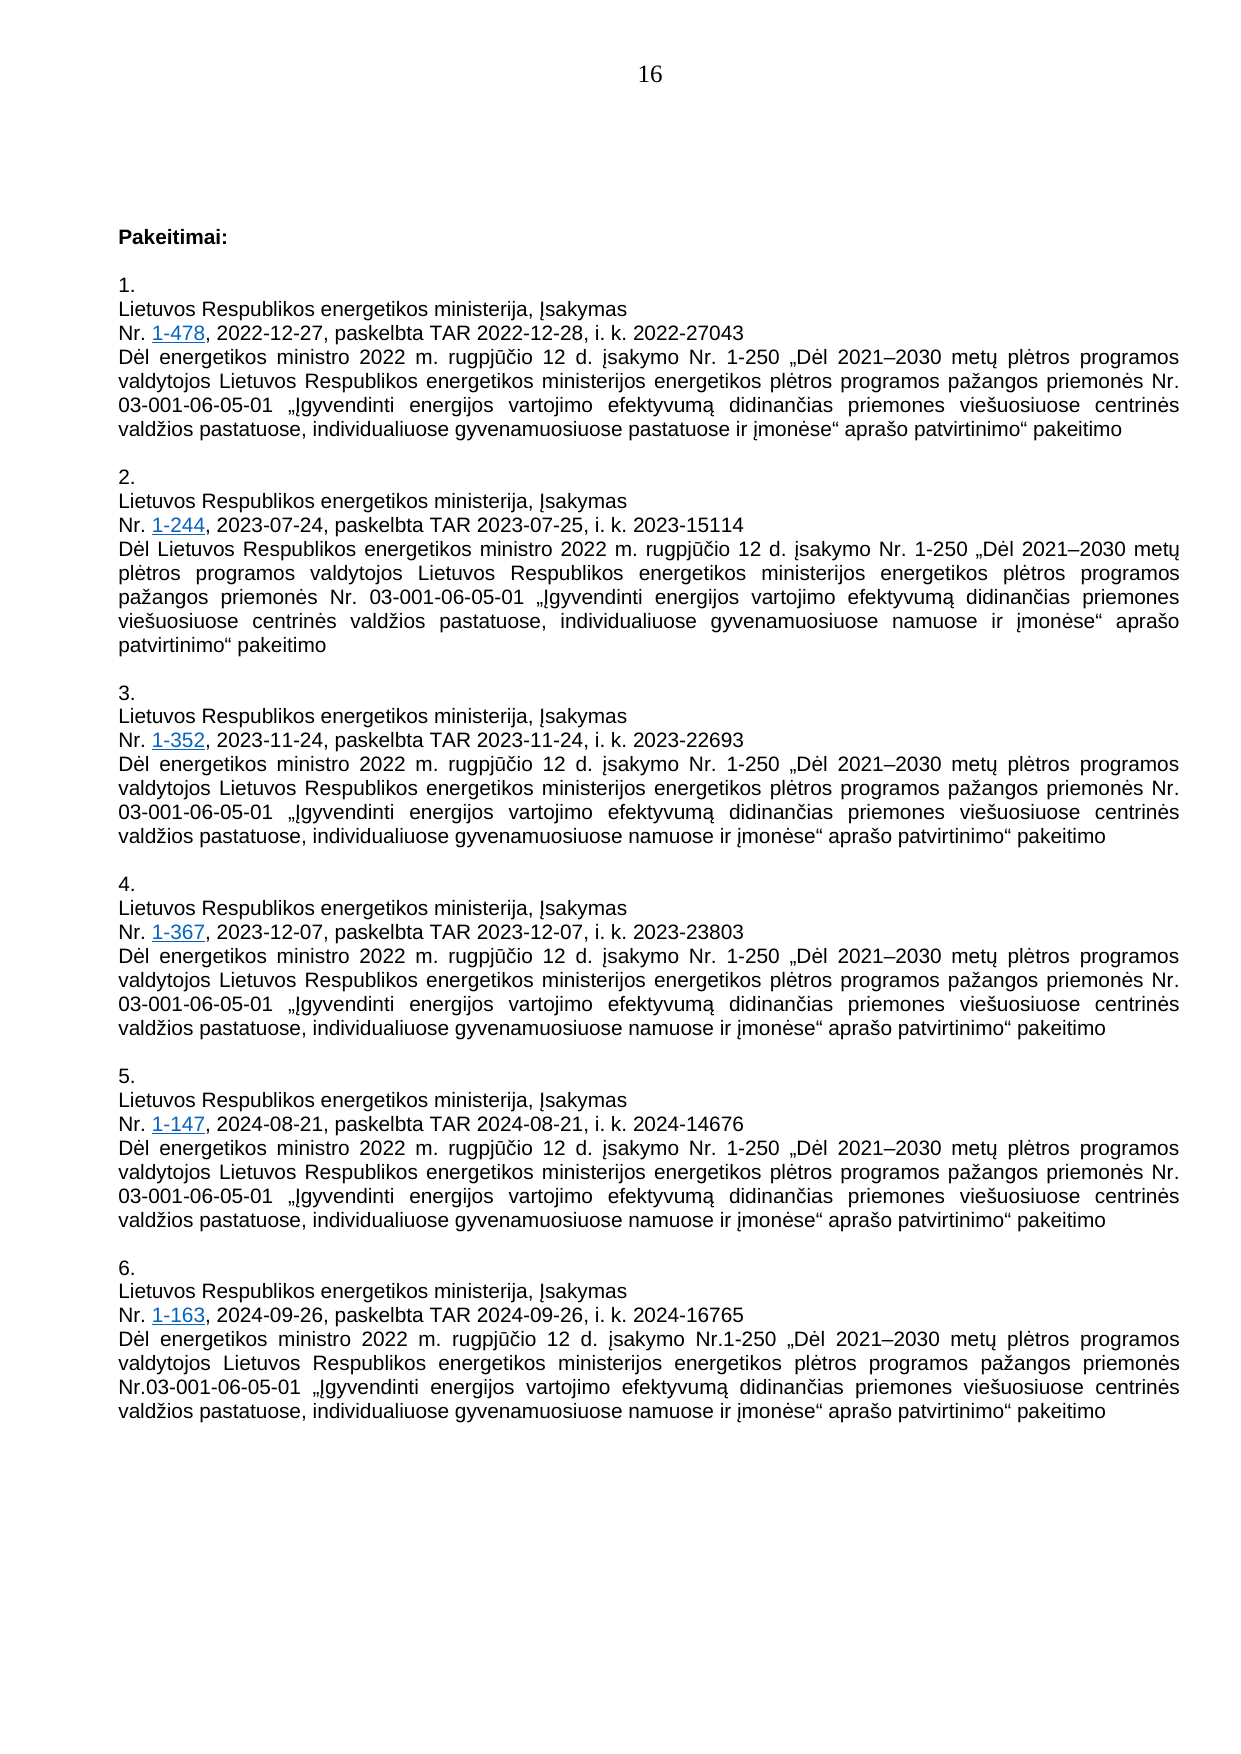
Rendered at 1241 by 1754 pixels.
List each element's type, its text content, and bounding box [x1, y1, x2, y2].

text Lietuvos Respublikos energetikos ministerija, Įsakymas [118, 297, 1181, 321]
text Nr. 1-367, 2023-12-07, paskelbta TAR 2023-12-07, i. k. 2023-23803 [118, 920, 1181, 944]
text Dėl energetikos ministro 2022 m. rugpjūčio 12 d. įsakymo Nr. 1-250 „Dėl 2021–2030 metų plėtros programos valdytojos Lietuvos Respublikos energetikos ministerijos energetikos plėtros programos pažangos priemonės Nr. 03-001-06-05-01 „Įgyvendinti energijos vartojimo efektyvumą didinančias priemones viešuosiuose centrinės valdžios pastatuose, individualiuose gyvenamuosiuose pastatuose ir įmonėse“ aprašo patvirtinimo“ pakeitimo [118, 345, 1181, 441]
text Lietuvos Respublikos energetikos ministerija, Įsakymas [118, 704, 1181, 728]
text Dėl energetikos ministro 2022 m. rugpjūčio 12 d. įsakymo Nr.1-250 „Dėl 2021–2030 metų plėtros programos valdytojos Lietuvos Respublikos energetikos ministerijos energetikos plėtros programos pažangos priemonės Nr.03-001-06-05-01 „Įgyvendinti energijos vartojimo efektyvumą didinančias priemones viešuosiuose centrinės valdžios pastatuose, individualiuose gyvenamuosiuose namuose ir įmonėse“ aprašo patvirtinimo“ pakeitimo [118, 1327, 1181, 1423]
text Lietuvos Respublikos energetikos ministerija, Įsakymas [118, 896, 1181, 920]
text Nr. 1-352, 2023-11-24, paskelbta TAR 2023-11-24, i. k. 2023-22693 [118, 728, 1181, 752]
text Dėl energetikos ministro 2022 m. rugpjūčio 12 d. įsakymo Nr. 1-250 „Dėl 2021–2030 metų plėtros programos valdytojos Lietuvos Respublikos energetikos ministerijos energetikos plėtros programos pažangos priemonės Nr. 03-001-06-05-01 „Įgyvendinti energijos vartojimo efektyvumą didinančias priemones viešuosiuose centrinės valdžios pastatuose, individualiuose gyvenamuosiuose namuose ir įmonėse“ aprašo patvirtinimo“ pakeitimo [118, 944, 1181, 1040]
text Dėl energetikos ministro 2022 m. rugpjūčio 12 d. įsakymo Nr. 1-250 „Dėl 2021–2030 metų plėtros programos valdytojos Lietuvos Respublikos energetikos ministerijos energetikos plėtros programos pažangos priemonės Nr. 03-001-06-05-01 „Įgyvendinti energijos vartojimo efektyvumą didinančias priemones viešuosiuose centrinės valdžios pastatuose, individualiuose gyvenamuosiuose namuose ir įmonėse“ aprašo patvirtinimo“ pakeitimo [118, 1136, 1181, 1231]
text 2. [118, 465, 1181, 489]
text Lietuvos Respublikos energetikos ministerija, Įsakymas [118, 489, 1181, 513]
text Lietuvos Respublikos energetikos ministerija, Įsakymas [118, 1088, 1181, 1112]
text Nr. 1-163, 2024-09-26, paskelbta TAR 2024-09-26, i. k. 2024-16765 [118, 1303, 1181, 1327]
text Pakeitimai: [118, 225, 1181, 249]
text Nr. 1-244, 2023-07-24, paskelbta TAR 2023-07-25, i. k. 2023-15114 [118, 513, 1181, 537]
text 6. [118, 1255, 1181, 1279]
text Dėl energetikos ministro 2022 m. rugpjūčio 12 d. įsakymo Nr. 1-250 „Dėl 2021–2030 metų plėtros programos valdytojos Lietuvos Respublikos energetikos ministerijos energetikos plėtros programos pažangos priemonės Nr. 03-001-06-05-01 „Įgyvendinti energijos vartojimo efektyvumą didinančias priemones viešuosiuose centrinės valdžios pastatuose, individualiuose gyvenamuosiuose namuose ir įmonėse“ aprašo patvirtinimo“ pakeitimo [118, 752, 1181, 848]
text Nr. 1-147, 2024-08-21, paskelbta TAR 2024-08-21, i. k. 2024-14676 [118, 1112, 1181, 1136]
text 3. [118, 680, 1181, 704]
text 4. [118, 872, 1181, 896]
text 5. [118, 1064, 1181, 1088]
text 1. [118, 273, 1181, 297]
text Lietuvos Respublikos energetikos ministerija, Įsakymas [118, 1279, 1181, 1303]
text Nr. 1-478, 2022-12-27, paskelbta TAR 2022-12-28, i. k. 2022-27043 [118, 321, 1181, 345]
text Dėl Lietuvos Respublikos energetikos ministro 2022 m. rugpjūčio 12 d. įsakymo Nr. 1-250 „Dėl 2021–2030 metų plėtros programos valdytojos Lietuvos Respublikos energetikos ministerijos energetikos plėtros programos pažangos priemonės Nr. 03-001-06-05-01 „Įgyvendinti energijos vartojimo efektyvumą didinančias priemones viešuosiuose centrinės valdžios pastatuose, individualiuose gyvenamuosiuose namuose ir įmonėse“ aprašo patvirtinimo“ pakeitimo [118, 537, 1181, 656]
